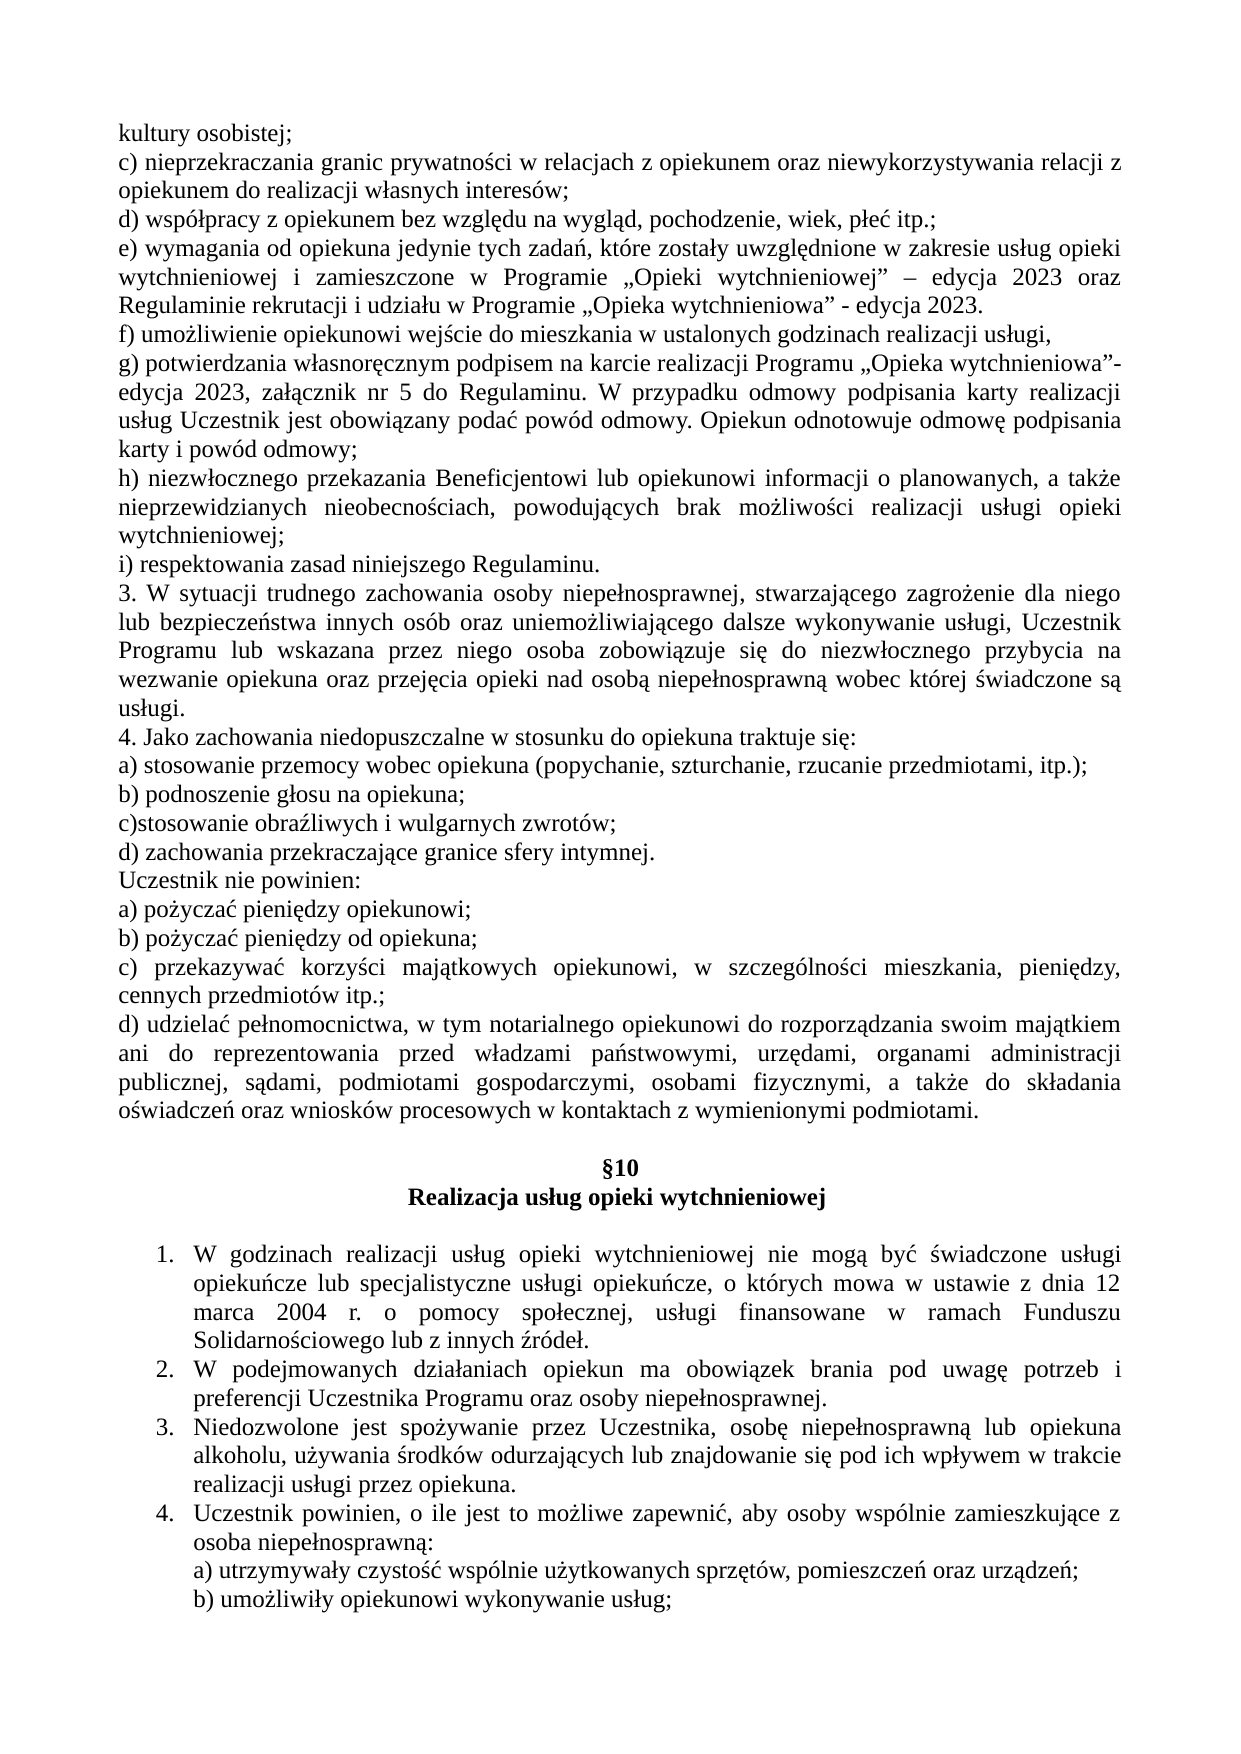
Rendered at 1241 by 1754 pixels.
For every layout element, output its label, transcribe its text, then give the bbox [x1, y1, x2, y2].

list a) utrzymywały czystość wspólnie użytkowanych sprzętów, pomieszczeń oraz urządzeń; [156, 1556, 1122, 1584]
list W podejmowanych działaniach opiekun ma obowiązek brania pod uwagę potrzeb i preferencji Uczestnika Programu oraz osoby niepełnosprawnej. [156, 1354, 1122, 1412]
text f) umożliwienie opiekunowi wejście do mieszkania w ustalonych godzinach realizacji usługi, [118, 319, 1122, 348]
text d) zachowania przekraczające granice sfery intymnej. [118, 837, 1122, 866]
list Uczestnik powinien, o ile jest to możliwe zapewnić, aby osoby wspólnie zamieszkujące z osoba niepełnosprawną: [156, 1498, 1122, 1556]
text §10 [118, 1153, 1122, 1182]
text b) pożyczać pieniędzy od opiekuna; [118, 923, 1122, 952]
text c) przekazywać korzyści majątkowych opiekunowi, w szczególności mieszkania, pieniędzy, cennych przedmiotów itp.; [118, 952, 1122, 1009]
text Realizacja usług opieki wytchnieniowej [118, 1182, 1122, 1211]
text b) podnoszenie głosu na opiekuna; [118, 779, 1122, 808]
text d) współpracy z opiekunem bez względu na wygląd, pochodzenie, wiek, płeć itp.; [118, 204, 1122, 233]
text g) potwierdzania własnoręcznym podpisem na karcie realizacji Programu „Opieka wytchnieniowa”- edycja 2023, załącznik nr 5 do Regulaminu. W przypadku odmowy podpisania karty realizacji usług Uczestnik jest obowiązany podać powód odmowy. Opiekun odnotowuje odmowę podpisania karty i powód odmowy; [118, 348, 1122, 463]
text i) respektowania zasad niniejszego Regulaminu. [118, 549, 1122, 578]
text a) stosowanie przemocy wobec opiekuna (popychanie, szturchanie, rzucanie przedmiotami, itp.); [118, 751, 1122, 779]
list Niedozwolone jest spożywanie przez Uczestnika, osobę niepełnosprawną lub opiekuna alkoholu, używania środków odurzających lub znajdowanie się pod ich wpływem w trakcie realizacji usługi przez opiekuna. [156, 1412, 1122, 1498]
text d) udzielać pełnomocnictwa, w tym notarialnego opiekunowi do rozporządzania swoim majątkiem ani do reprezentowania przed władzami państwowymi, urzędami, organami administracji publicznej, sądami, podmiotami gospodarczymi, osobami fizycznymi, a także do składania oświadczeń oraz wniosków procesowych w kontaktach z wymienionymi podmiotami. [118, 1009, 1122, 1124]
list W godzinach realizacji usług opieki wytchnieniowej nie mogą być świadczone usługi opiekuńcze lub specjalistyczne usługi opiekuńcze, o których mowa w ustawie z dnia 12 marca 2004 r. o pomocy społecznej, usługi finansowane w ramach Funduszu Solidarnościowego lub z innych źródeł. [156, 1239, 1122, 1354]
text 4. Jako zachowania niedopuszczalne w stosunku do opiekuna traktuje się: [118, 722, 1122, 751]
text Uczestnik nie powinien: [118, 866, 1122, 894]
text c)stosowanie obraźliwych i wulgarnych zwrotów; [118, 808, 1122, 837]
text e) wymagania od opiekuna jedynie tych zadań, które zostały uwzględnione w zakresie usług opieki wytchnieniowej i zamieszczone w Programie „Opieki wytchnieniowej” – edycja 2023 oraz Regulaminie rekrutacji i udziału w Programie „Opieka wytchnieniowa” - edycja 2023. [118, 233, 1122, 319]
text c) nieprzekraczania granic prywatności w relacjach z opiekunem oraz niewykorzystywania relacji z opiekunem do realizacji własnych interesów; [118, 147, 1122, 204]
text 3. W sytuacji trudnego zachowania osoby niepełnosprawnej, stwarzającego zagrożenie dla niego lub bezpieczeństwa innych osób oraz uniemożliwiającego dalsze wykonywanie usługi, Uczestnik Programu lub wskazana przez niego osoba zobowiązuje się do niezwłocznego przybycia na wezwanie opiekuna oraz przejęcia opieki nad osobą niepełnosprawną wobec której świadczone są usługi. [118, 578, 1122, 722]
list b) umożliwiły opiekunowi wykonywanie usług; [156, 1584, 1122, 1613]
text kultury osobistej; [118, 118, 1122, 147]
text h) niezwłocznego przekazania Beneficjentowi lub opiekunowi informacji o planowanych, a także nieprzewidzianych nieobecnościach, powodujących brak możliwości realizacji usługi opieki wytchnieniowej; [118, 463, 1122, 549]
text a) pożyczać pieniędzy opiekunowi; [118, 894, 1122, 923]
